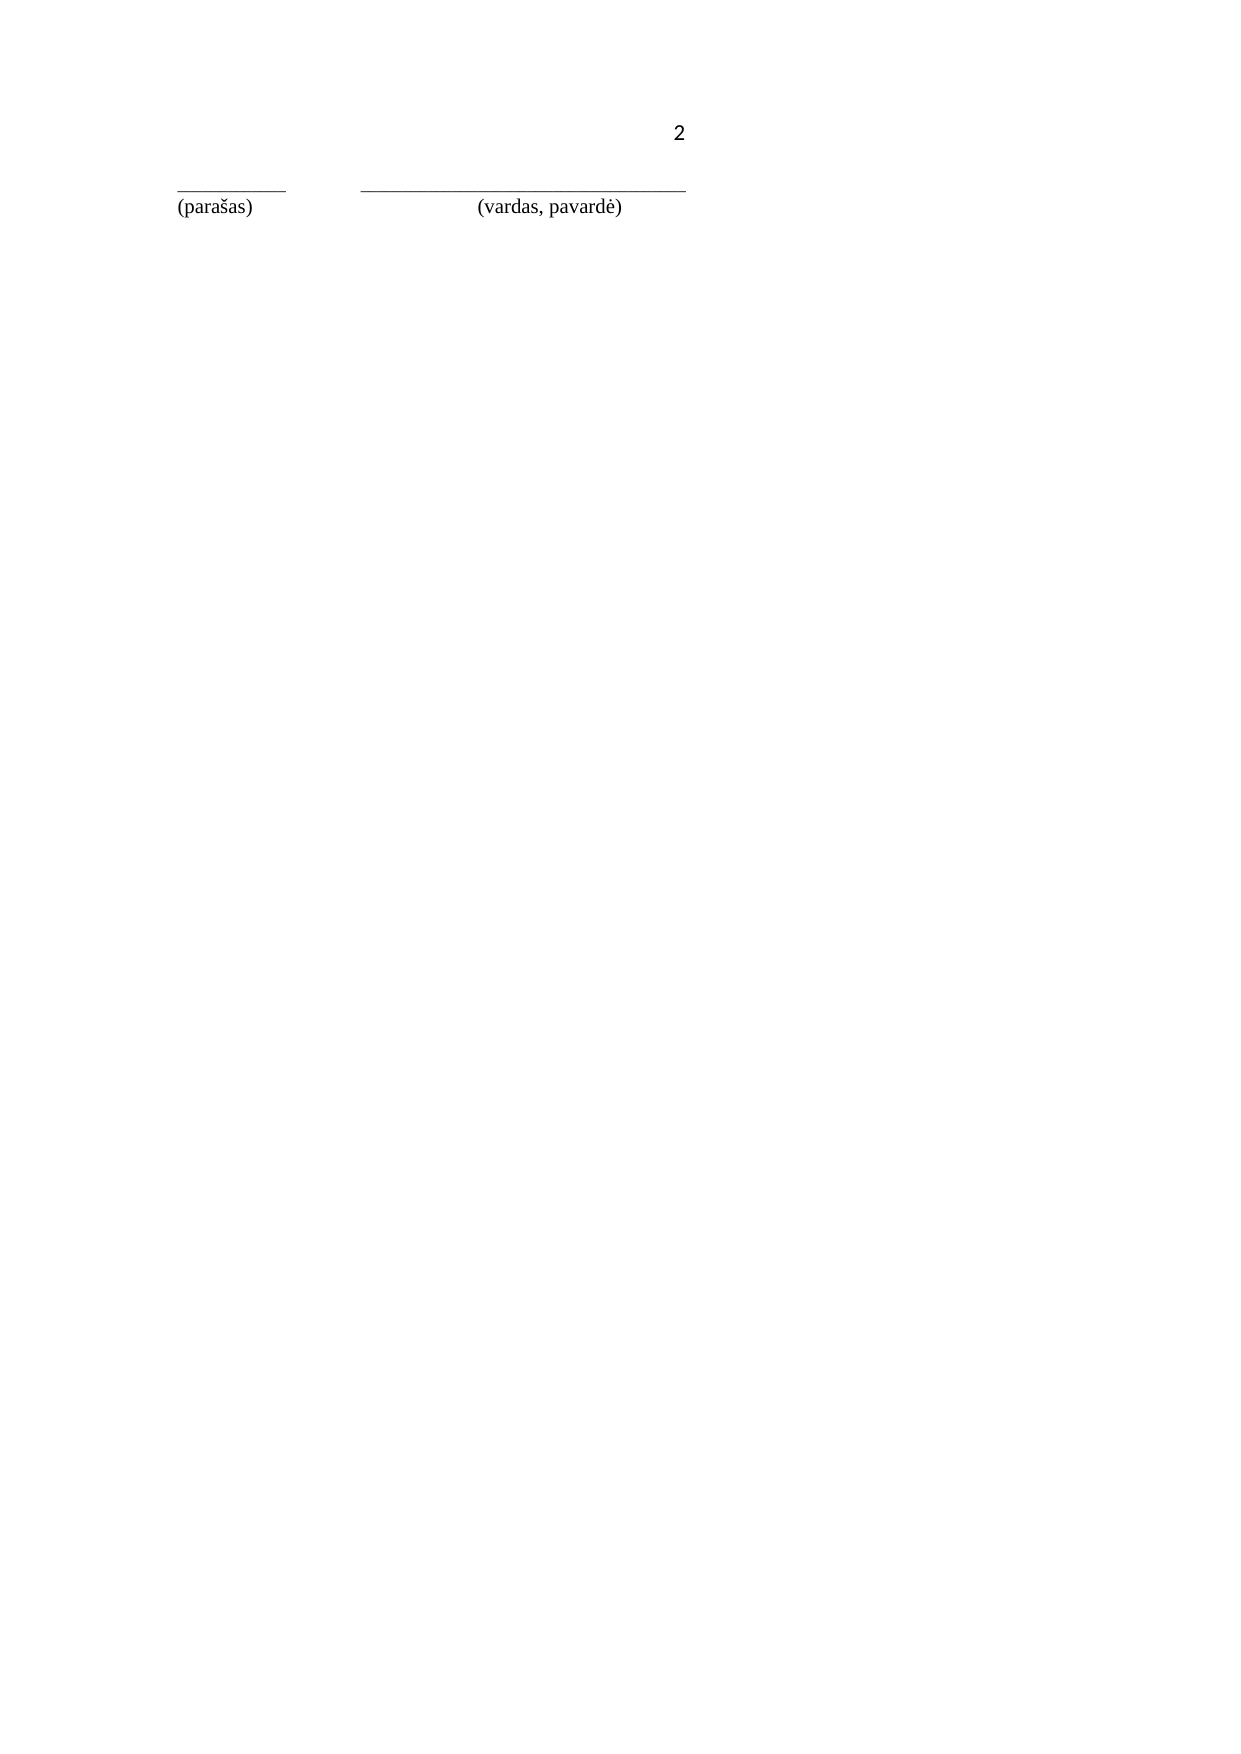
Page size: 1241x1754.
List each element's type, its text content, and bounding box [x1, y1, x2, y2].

text _____________ _______________________________________ [177, 175, 1181, 194]
text (parašas) (vardas, pavardė) [177, 194, 1181, 218]
